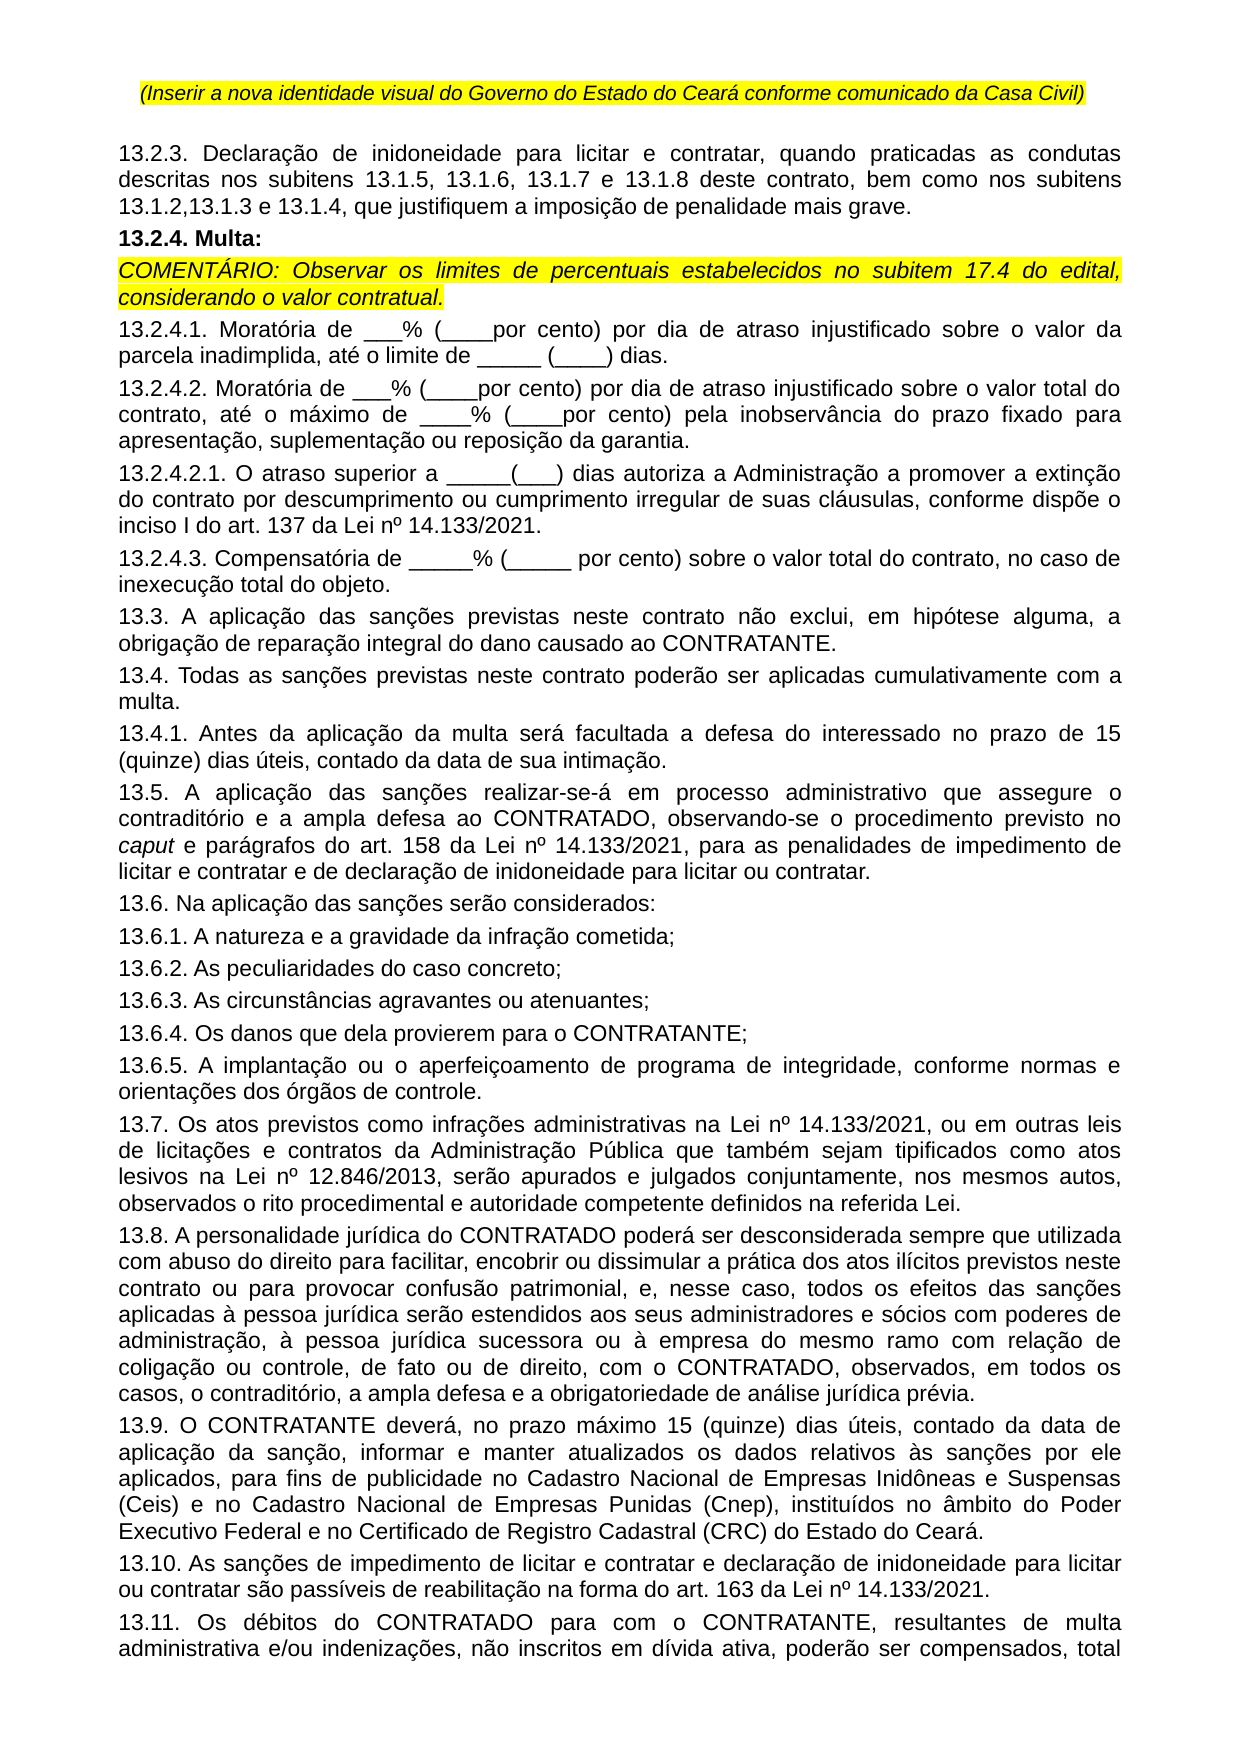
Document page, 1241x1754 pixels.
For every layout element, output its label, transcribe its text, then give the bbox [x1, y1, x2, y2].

text 13.10. As sanções de impedimento de licitar e contratar e declaração de inidoneidade para licitar ou contratar são passíveis de reabilitação na forma do art. 163 da Lei nº 14.133/2021. [118, 1550, 1122, 1603]
text 13.6.1. A natureza e a gravidade da infração cometida; [118, 923, 1122, 949]
text 13.4.1. Antes da aplicação da multa será facultada a defesa do interessado no prazo de 15 (quinze) dias úteis, contado da data de sua intimação. [118, 720, 1122, 773]
text 13.2.4.3. Compensatória de _____% (_____ por cento) sobre o valor total do contrato, no caso de inexecução total do objeto. [118, 544, 1122, 597]
text 13.6.4. Os danos que dela provierem para o CONTRATANTE; [118, 1019, 1122, 1046]
text 13.6.2. As peculiaridades do caso concreto; [118, 955, 1122, 981]
text 13.6.3. As circunstâncias agravantes ou atenuantes; [118, 987, 1122, 1014]
text 13.9. O CONTRATANTE deverá, no prazo máximo 15 (quinze) dias úteis, contado da data de aplicação da sanção, informar e manter atualizados os dados relativos às sanções por ele aplicados, para fins de publicidade no Cadastro Nacional de Empresas Inidôneas e Suspensas (Ceis) e no Cadastro Nacional de Empresas Punidas (Cnep), instituídos no âmbito do Poder Executivo Federal e no Certificado de Registro Cadastral (CRC) do Estado do Ceará. [118, 1412, 1122, 1544]
text 13.2.4.2.1. O atraso superior a _____(___) dias autoriza a Administração a promover a extinção do contrato por descumprimento ou cumprimento irregular de suas cláusulas, conforme dispõe o inciso I do art. 137 da Lei nº 14.133/2021. [118, 459, 1122, 538]
text 13.8. A personalidade jurídica do CONTRATADO poderá ser desconsiderada sempre que utilizada com abuso do direito para facilitar, encobrir ou dissimular a prática dos atos ilícitos previstos neste contrato ou para provocar confusão patrimonial, e, nesse caso, todos os efeitos das sanções aplicadas à pessoa jurídica serão estendidos aos seus administradores e sócios com poderes de administração, à pessoa jurídica sucessora ou à empresa do mesmo ramo com relação de coligação ou controle, de fato ou de direito, com o CONTRATADO, observados, em todos os casos, o contraditório, a ampla defesa e a obrigatoriedade de análise jurídica prévia. [118, 1222, 1122, 1406]
text 13.11. Os débitos do CONTRATADO para com o CONTRATANTE, resultantes de multa administrativa e/ou indenizações, não inscritos em dívida ativa, poderão ser compensados, total [118, 1609, 1122, 1661]
text 13.5. A aplicação das sanções realizar-se-á em processo administrativo que assegure o contraditório e a ampla defesa ao CONTRATADO, observando-se o procedimento previsto no caput e parágrafos do art. 158 da Lei nº 14.133/2021, para as penalidades de impedimento de licitar e contratar e de declaração de inidoneidade para licitar ou contratar. [118, 779, 1122, 884]
text 13.7. Os atos previstos como infrações administrativas na Lei nº 14.133/2021, ou em outras leis de licitações e contratos da Administração Pública que também sejam tipificados como atos lesivos na Lei nº 12.846/2013, serão apurados e julgados conjuntamente, nos mesmos autos, observados o rito procedimental e autoridade competente definidos na referida Lei. [118, 1111, 1122, 1216]
text COMENTÁRIO: Observar os limites de percentuais estabelecidos no subitem 17.4 do edital, considerando o valor contratual. [118, 257, 1122, 310]
text 13.2.4. Multa: [118, 225, 1122, 251]
text 13.6. Na aplicação das sanções serão considerados: [118, 890, 1122, 917]
text 13.2.3. Declaração de inidoneidade para licitar e contratar, quando praticadas as condutas descritas nos subitens 13.1.5, 13.1.6, 13.1.7 e 13.1.8 deste contrato, bem como nos subitens 13.1.2,13.1.3 e 13.1.4, que justifiquem a imposição de penalidade mais grave. [118, 140, 1122, 219]
text 13.4. Todas as sanções previstas neste contrato poderão ser aplicadas cumulativamente com a multa. [118, 662, 1122, 714]
text 13.2.4.2. Moratória de ___% (____por cento) por dia de atraso injustificado sobre o valor total do contrato, até o máximo de ____% (____por cento) pela inobservância do prazo fixado para apresentação, suplementação ou reposição da garantia. [118, 374, 1122, 453]
text 13.3. A aplicação das sanções previstas neste contrato não exclui, em hipótese alguma, a obrigação de reparação integral do dano causado ao CONTRATANTE. [118, 603, 1122, 656]
text 13.2.4.1. Moratória de ___% (____por cento) por dia de atraso injustificado sobre o valor da parcela inadimplida, até o limite de _____ (____) dias. [118, 316, 1122, 368]
text 13.6.5. A implantação ou o aperfeiçoamento de programa de integridade, conforme normas e orientações dos órgãos de controle. [118, 1052, 1122, 1104]
